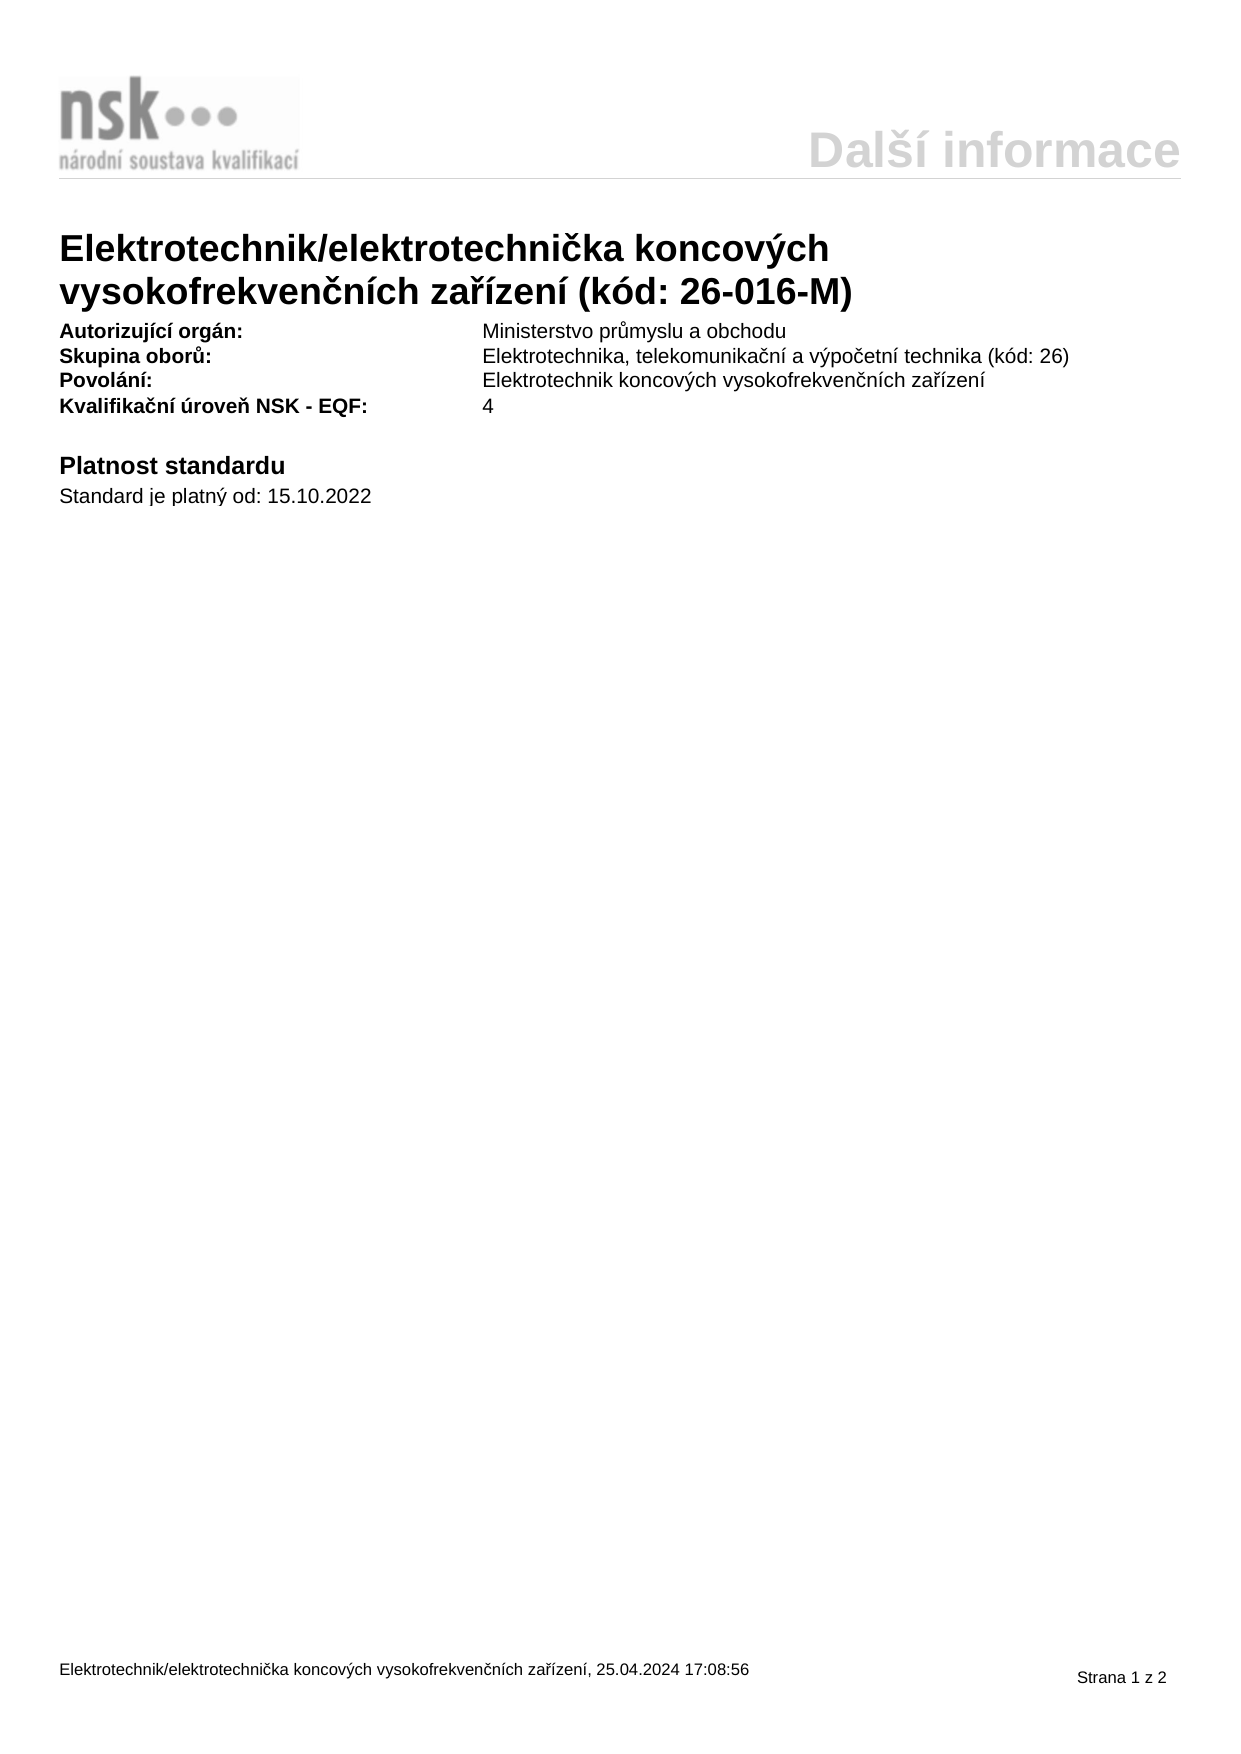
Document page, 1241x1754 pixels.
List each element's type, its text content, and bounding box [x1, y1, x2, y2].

table_cell [619, 418, 627, 447]
table_cell Kvalifikační úroveň NSK - EQF: [59, 394, 482, 417]
table_cell Autorizující orgán: [59, 319, 482, 343]
table_cell [1167, 418, 1181, 447]
table_cell Ministerstvo průmyslu a obchodu [482, 319, 1181, 344]
table_cell [482, 506, 619, 806]
picture [58, 59, 620, 172]
table_cell [861, 196, 1167, 224]
table_cell [619, 313, 627, 319]
table_cell [59, 418, 119, 447]
table_cell Elektrotechnik/elektrotechnička koncových vysokofrekvenčních zařízení (kód: 26-016-M) [59, 224, 1181, 313]
table_cell [482, 806, 619, 1106]
table_cell Elektrotechnika, telekomunikační a výpočetní technika (kód: 26) [482, 344, 1181, 368]
table_cell [1167, 1660, 1181, 1696]
table_cell [482, 172, 619, 178]
table_cell [59, 1384, 119, 1659]
table_cell [861, 1384, 1167, 1659]
table_cell Skupina oborů: [59, 344, 482, 368]
table_cell [482, 313, 619, 319]
table_cell [59, 313, 119, 319]
table_cell [1167, 1106, 1181, 1383]
table_cell Elektrotechnik/elektrotechnička koncových vysokofrekvenčních zařízení, 25.04.2024 17:08:56 [59, 1660, 861, 1696]
table_cell [1167, 196, 1181, 224]
table_cell [119, 196, 482, 224]
table_cell [619, 506, 627, 806]
table_cell [619, 806, 627, 1106]
table_cell [1167, 313, 1181, 319]
table_cell [59, 196, 119, 224]
table_header Další informace [627, 59, 1181, 178]
table_header [620, 59, 627, 172]
table_cell [59, 1106, 119, 1383]
table_cell [619, 196, 627, 224]
table_cell [59, 506, 119, 806]
table_cell [59, 172, 119, 178]
table_cell [861, 418, 1167, 447]
table_cell Standard je platný od: 15.10.2022 [59, 484, 1181, 506]
table_cell [627, 1384, 861, 1659]
table_cell [119, 806, 482, 1106]
table_cell [482, 1106, 619, 1383]
table_cell [59, 806, 119, 1106]
table_cell [119, 418, 482, 447]
table_cell [627, 506, 861, 806]
table_cell [119, 313, 482, 319]
table_cell [627, 196, 861, 224]
table_cell [619, 1106, 627, 1383]
table_cell [861, 313, 1167, 319]
table_cell 4 [482, 394, 1181, 417]
table_cell [59, 179, 1181, 196]
table_cell [1167, 1384, 1181, 1659]
table_cell [1167, 806, 1181, 1106]
table_cell [861, 506, 1167, 806]
table_cell [627, 418, 861, 447]
table_cell [627, 313, 861, 319]
table_cell [861, 1106, 1167, 1383]
table_cell [627, 806, 861, 1106]
table_cell [619, 1384, 627, 1659]
table_cell [119, 1106, 482, 1383]
table_cell [1167, 506, 1181, 806]
table_cell [861, 806, 1167, 1106]
table_cell Platnost standardu [59, 448, 1181, 483]
table_cell Povolání: [59, 368, 482, 392]
table_cell [619, 172, 627, 178]
table_cell Elektrotechnik koncových vysokofrekvenčních zařízení [482, 368, 1181, 393]
table_cell [627, 1106, 861, 1383]
table_cell [119, 506, 482, 806]
table_cell [482, 1384, 619, 1659]
table_cell [482, 196, 619, 224]
table_cell [482, 418, 619, 447]
table_cell [119, 1384, 482, 1659]
table_cell Strana 1 z 2 [861, 1660, 1167, 1696]
table_cell [119, 172, 482, 178]
